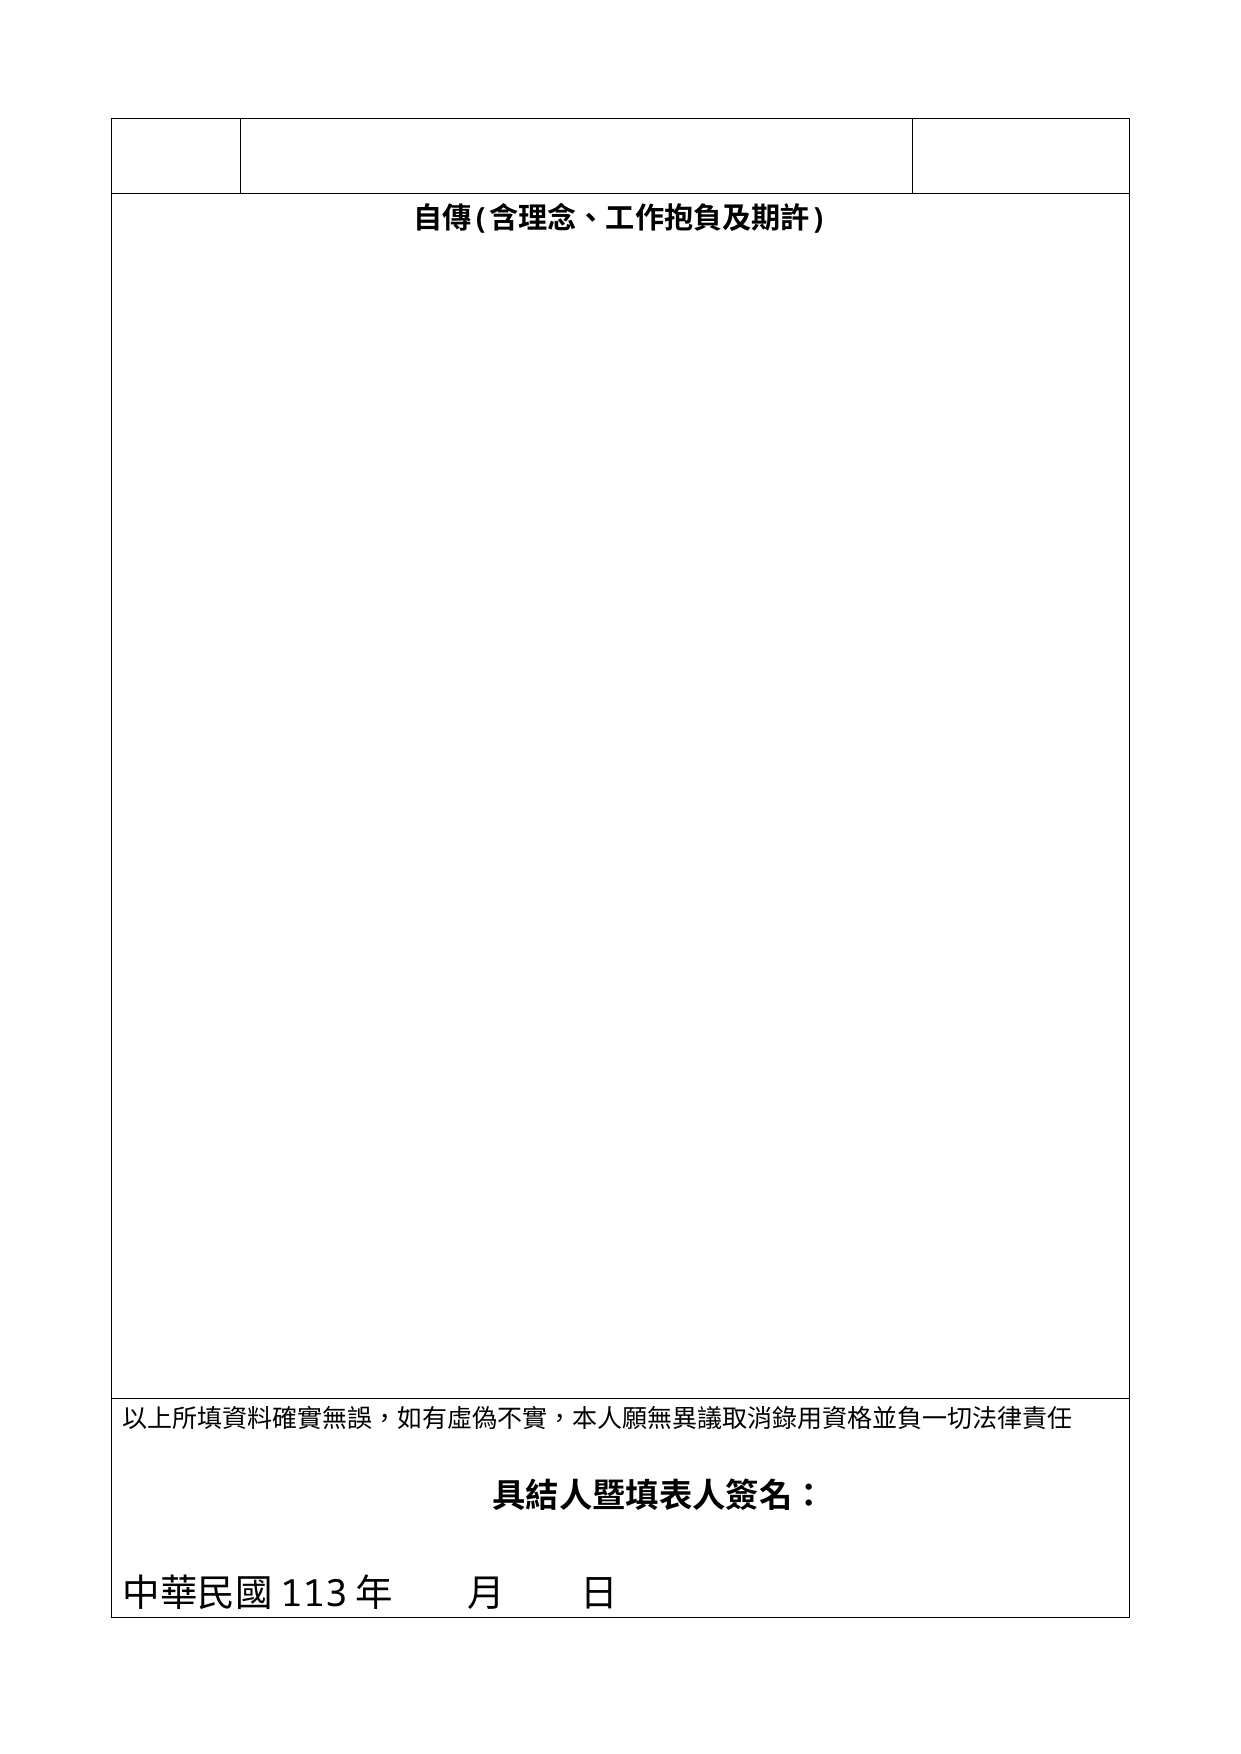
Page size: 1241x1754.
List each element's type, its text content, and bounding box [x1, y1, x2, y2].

table_cell [241, 119, 912, 193]
table_cell 以上所填資料確實無誤，如有虛偽不實，本人願無異議取消錄用資格並負一切法律責任 具結人暨填表人簽名： 中華民國113年 月 日 [112, 1399, 1129, 1617]
table_cell [112, 119, 240, 193]
table_cell 自傳(含理念、工作抱負及期許) [112, 194, 1129, 1397]
table_cell [913, 119, 1129, 193]
